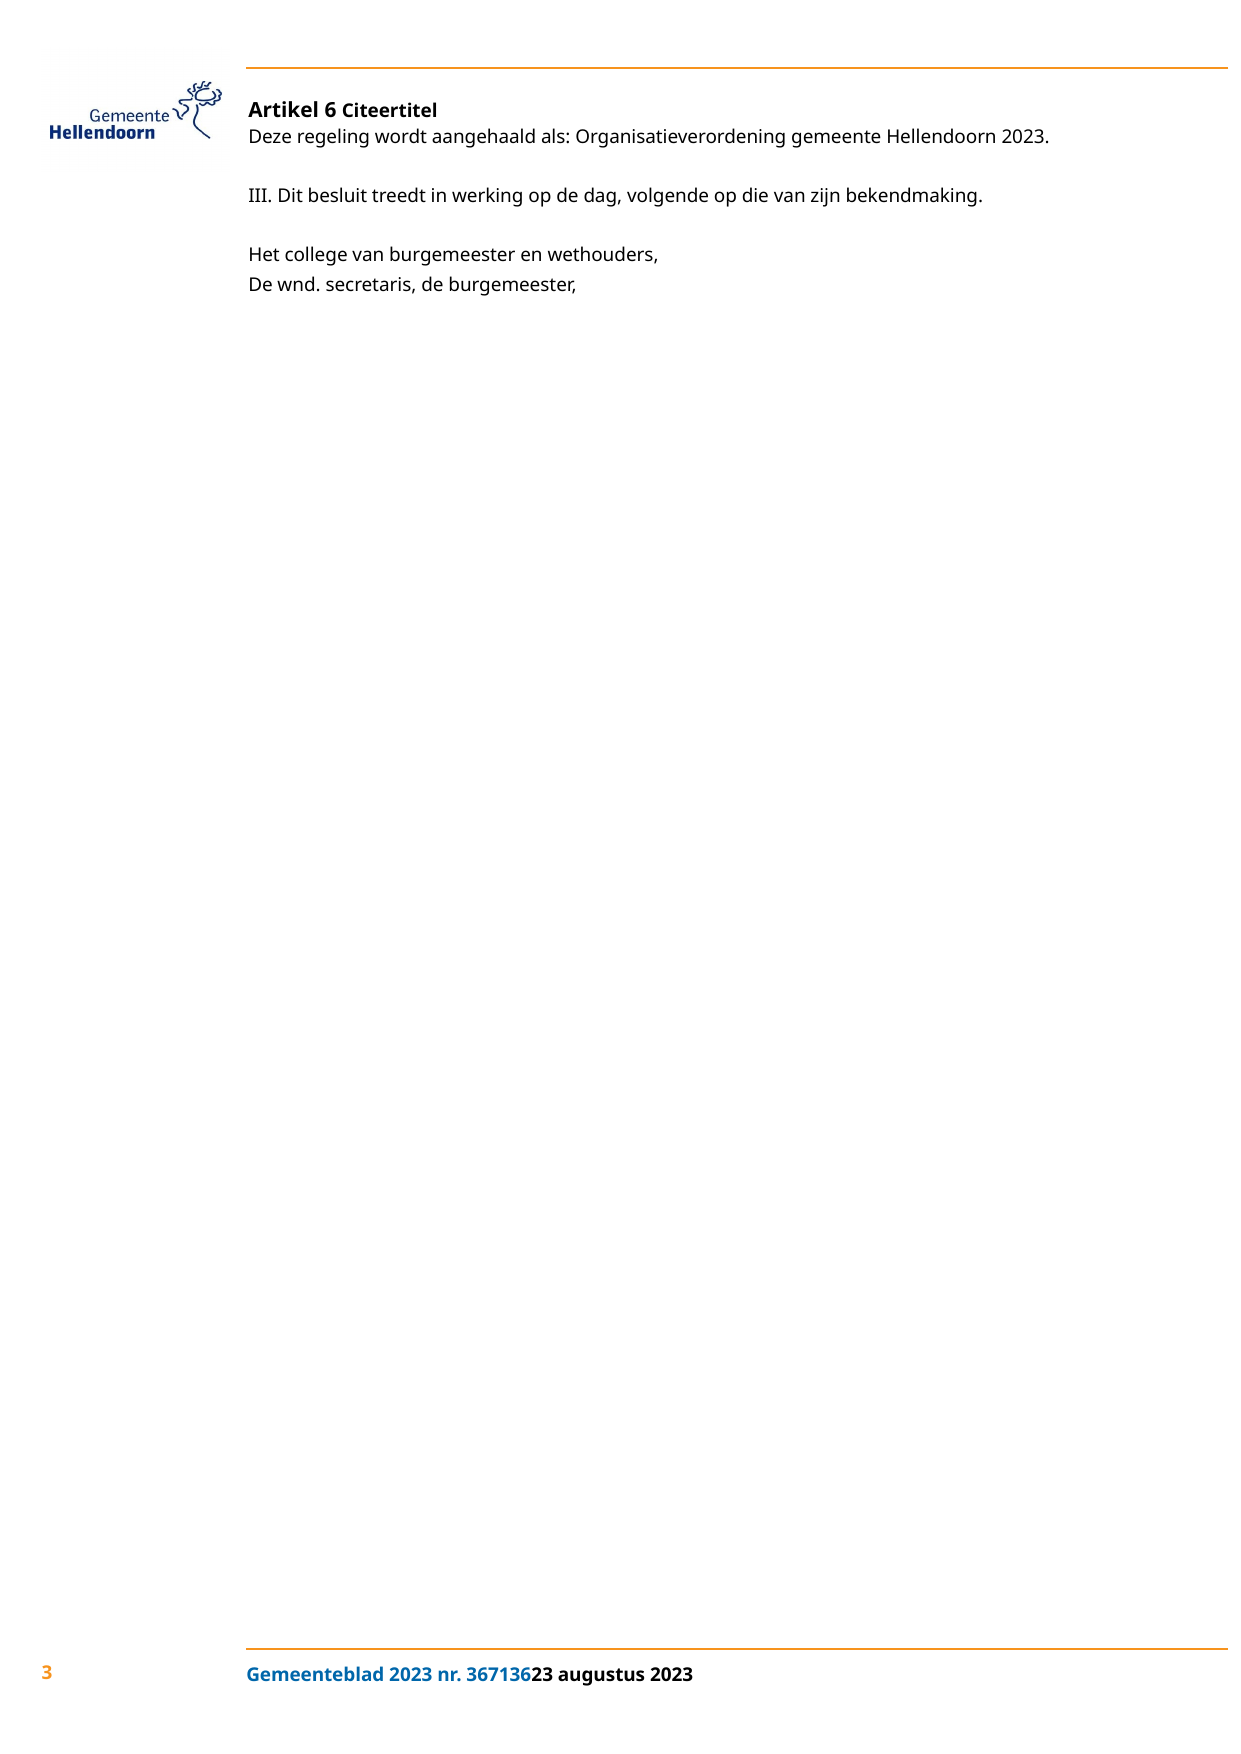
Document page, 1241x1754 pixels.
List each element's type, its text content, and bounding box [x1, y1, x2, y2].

text Deze regeling wordt aangehaald als: Organisatieverordening gemeente Hellendoorn 2023. [248, 123, 1152, 149]
picture [41, 47, 231, 172]
text III. Dit besluit treedt in werking op de dag, volgende op die van zijn bekendmaking. [248, 182, 1152, 208]
text De wnd. secretaris, de burgemeester, [248, 271, 1152, 297]
text Het college van burgemeester en wethouders, [248, 242, 1152, 267]
text Artikel 6 Citeertitel [248, 95, 1152, 123]
